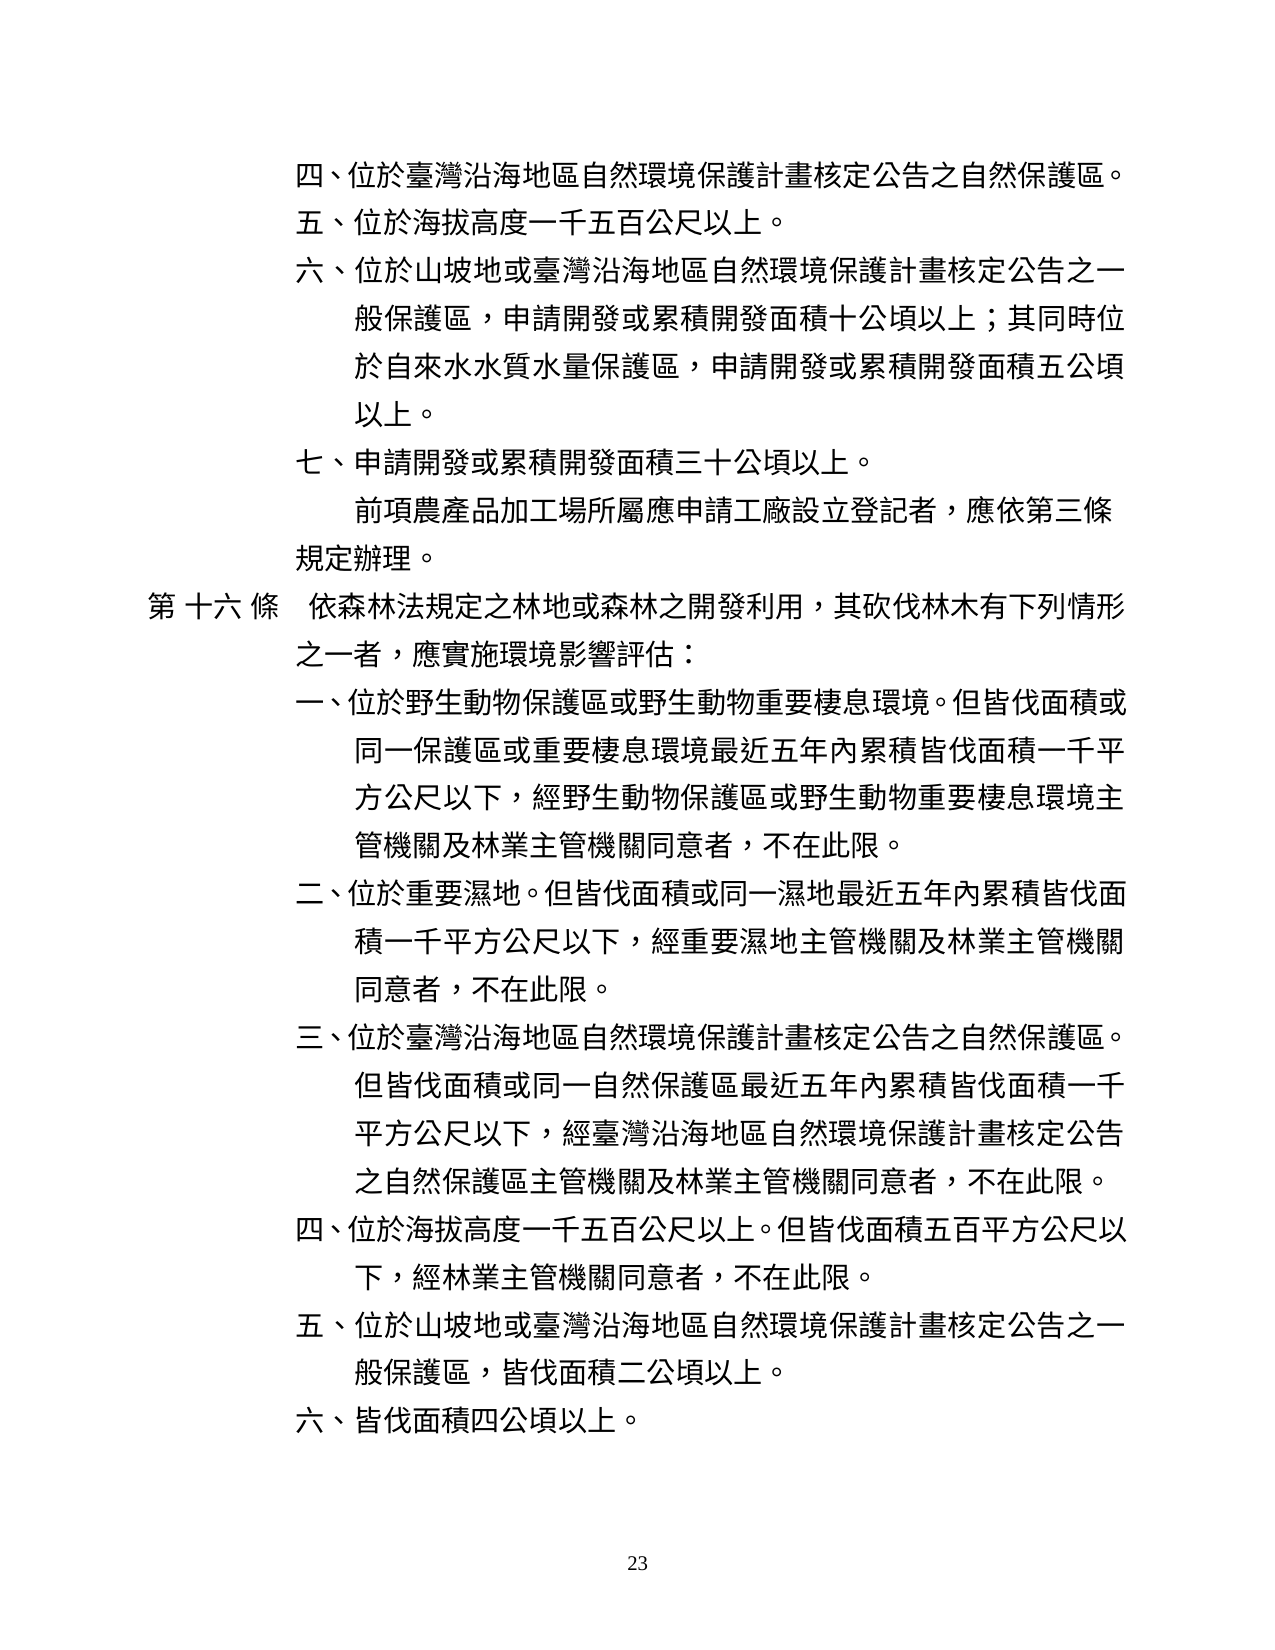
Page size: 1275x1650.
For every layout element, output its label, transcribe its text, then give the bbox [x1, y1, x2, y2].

text 第 十六 條 依森林法規定之林地或森林之開發利用，其砍伐林木有下列情形之一者，應實施環境影響評估： [148, 579, 1127, 675]
text 四、位於海拔高度一千五百公尺以上。但皆伐面積五百平方公尺以下，經林業主管機關同意者，不在此限。 [295, 1202, 1127, 1298]
text 一、位於野生動物保護區或野生動物重要棲息環境。但皆伐面積或同一保護區或重要棲息環境最近五年內累積皆伐面積一千平方公尺以下，經野生動物保護區或野生動物重要棲息環境主管機關及林業主管機關同意者，不在此限。 [295, 675, 1127, 866]
text 四、位於臺灣沿海地區自然環境保護計畫核定公告之自然保護區。 [295, 148, 1127, 196]
text 六、皆伐面積四公頃以上。 [295, 1393, 1127, 1441]
text 二、位於重要濕地。但皆伐面積或同一濕地最近五年內累積皆伐面積一千平方公尺以下，經重要濕地主管機關及林業主管機關同意者，不在此限。 [295, 866, 1127, 1010]
text 三、位於臺灣沿海地區自然環境保護計畫核定公告之自然保護區。但皆伐面積或同一自然保護區最近五年內累積皆伐面積一千平方公尺以下，經臺灣沿海地區自然環境保護計畫核定公告之自然保護區主管機關及林業主管機關同意者，不在此限。 [295, 1010, 1127, 1202]
text 前項農產品加工場所屬應申請工廠設立登記者，應依第三條規定辦理。 [295, 483, 1127, 579]
text 六、位於山坡地或臺灣沿海地區自然環境保護計畫核定公告之一般保護區，申請開發或累積開發面積十公頃以上；其同時位於自來水水質水量保護區，申請開發或累積開發面積五公頃以上。 [295, 243, 1127, 435]
text 七、申請開發或累積開發面積三十公頃以上。 [295, 435, 1127, 483]
text 五、位於山坡地或臺灣沿海地區自然環境保護計畫核定公告之一般保護區，皆伐面積二公頃以上。 [295, 1298, 1127, 1393]
text 五、位於海拔高度一千五百公尺以上。 [295, 196, 1127, 243]
